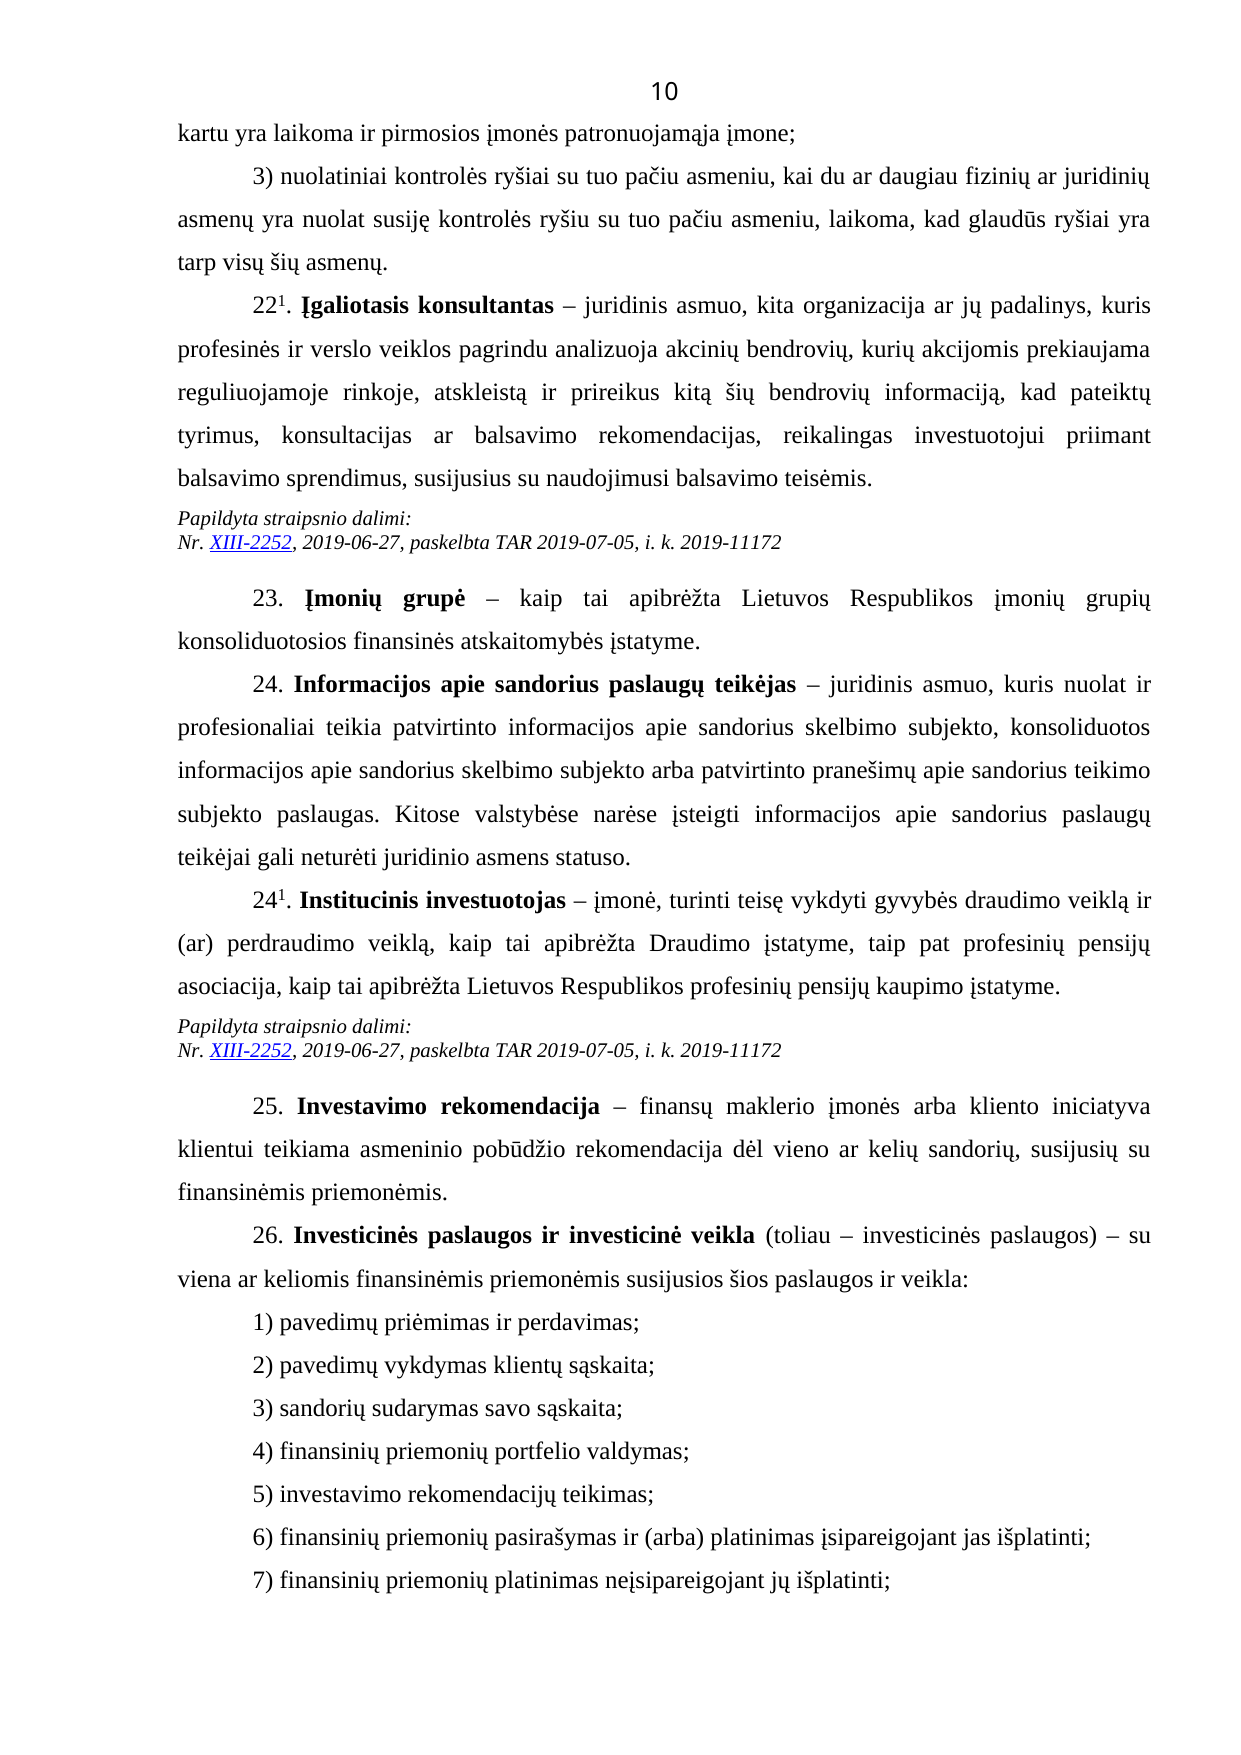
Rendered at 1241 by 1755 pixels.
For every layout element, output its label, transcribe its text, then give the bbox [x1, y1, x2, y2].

text Papildyta straipsnio dalimi: [177, 506, 1152, 530]
text 241. Institucinis investuotojas – įmonė, turinti teisę vykdyti gyvybės draudimo veiklą ir (ar) perdraudimo veiklą, kaip tai apibrėžta Draudimo įstatyme, taip pat profesinių pensijų asociacija, kaip tai apibrėžta Lietuvos Respublikos profesinių pensijų kaupimo įstatyme. [177, 885, 1152, 1000]
text 7) finansinių priemonių platinimas neįsipareigojant jų išplatinti; [177, 1566, 1152, 1594]
text 25. Investavimo rekomendacija – finansų maklerio įmonės arba kliento iniciatyva klientui teikiama asmeninio pobūdžio rekomendacija dėl vieno ar kelių sandorių, susijusių su finansinėmis priemonėmis. [177, 1091, 1152, 1206]
text 23. Įmonių grupė – kaip tai apibrėžta Lietuvos Respublikos įmonių grupių konsoliduotosios finansinės atskaitomybės įstatyme. [177, 583, 1152, 655]
text 2) pavedimų vykdymas klientų sąskaita; [177, 1350, 1152, 1379]
text 3) sandorių sudarymas savo sąskaita; [177, 1393, 1152, 1422]
text 221. Įgaliotasis konsultantas – juridinis asmuo, kita organizacija ar jų padalinys, kuris profesinės ir verslo veiklos pagrindu analizuoja akcinių bendrovių, kurių akcijomis prekiaujama reguliuojamoje rinkoje, atskleistą ir prireikus kitą šių bendrovių informaciją, kad pateiktų tyrimus, konsultacijas ar balsavimo rekomendacijas, reikalingas investuotojui priimant balsavimo sprendimus, susijusius su naudojimusi balsavimo teisėmis. [177, 291, 1152, 492]
text Papildyta straipsnio dalimi: [177, 1014, 1152, 1038]
text Nr. XIII-2252, 2019-06-27, paskelbta TAR 2019-07-05, i. k. 2019-11172 [177, 1038, 1152, 1062]
text 1) pavedimų priėmimas ir perdavimas; [177, 1307, 1152, 1336]
text 6) finansinių priemonių pasirašymas ir (arba) platinimas įsipareigojant jas išplatinti; [177, 1522, 1152, 1551]
text Nr. XIII-2252, 2019-06-27, paskelbta TAR 2019-07-05, i. k. 2019-11172 [177, 530, 1152, 554]
text 24. Informacijos apie sandorius paslaugų teikėjas – juridinis asmuo, kuris nuolat ir profesionaliai teikia patvirtinto informacijos apie sandorius skelbimo subjekto, konsoliduotos informacijos apie sandorius skelbimo subjekto arba patvirtinto pranešimų apie sandorius teikimo subjekto paslaugas. Kitose valstybėse narėse įsteigti informacijos apie sandorius paslaugų teikėjai gali neturėti juridinio asmens statuso. [177, 669, 1152, 871]
text kartu yra laikoma ir pirmosios įmonės patronuojamąja įmone; [177, 118, 1152, 147]
text 4) finansinių priemonių portfelio valdymas; [177, 1436, 1152, 1465]
text 26. Investicinės paslaugos ir investicinė veikla (toliau – investicinės paslaugos) – su viena ar keliomis finansinėmis priemonėmis susijusios šios paslaugos ir veikla: [177, 1221, 1152, 1292]
text 5) investavimo rekomendacijų teikimas; [177, 1479, 1152, 1508]
text 3) nuolatiniai kontrolės ryšiai su tuo pačiu asmeniu, kai du ar daugiau fizinių ar juridinių asmenų yra nuolat susiję kontrolės ryšiu su tuo pačiu asmeniu, laikoma, kad glaudūs ryšiai yra tarp visų šių asmenų. [177, 161, 1152, 276]
